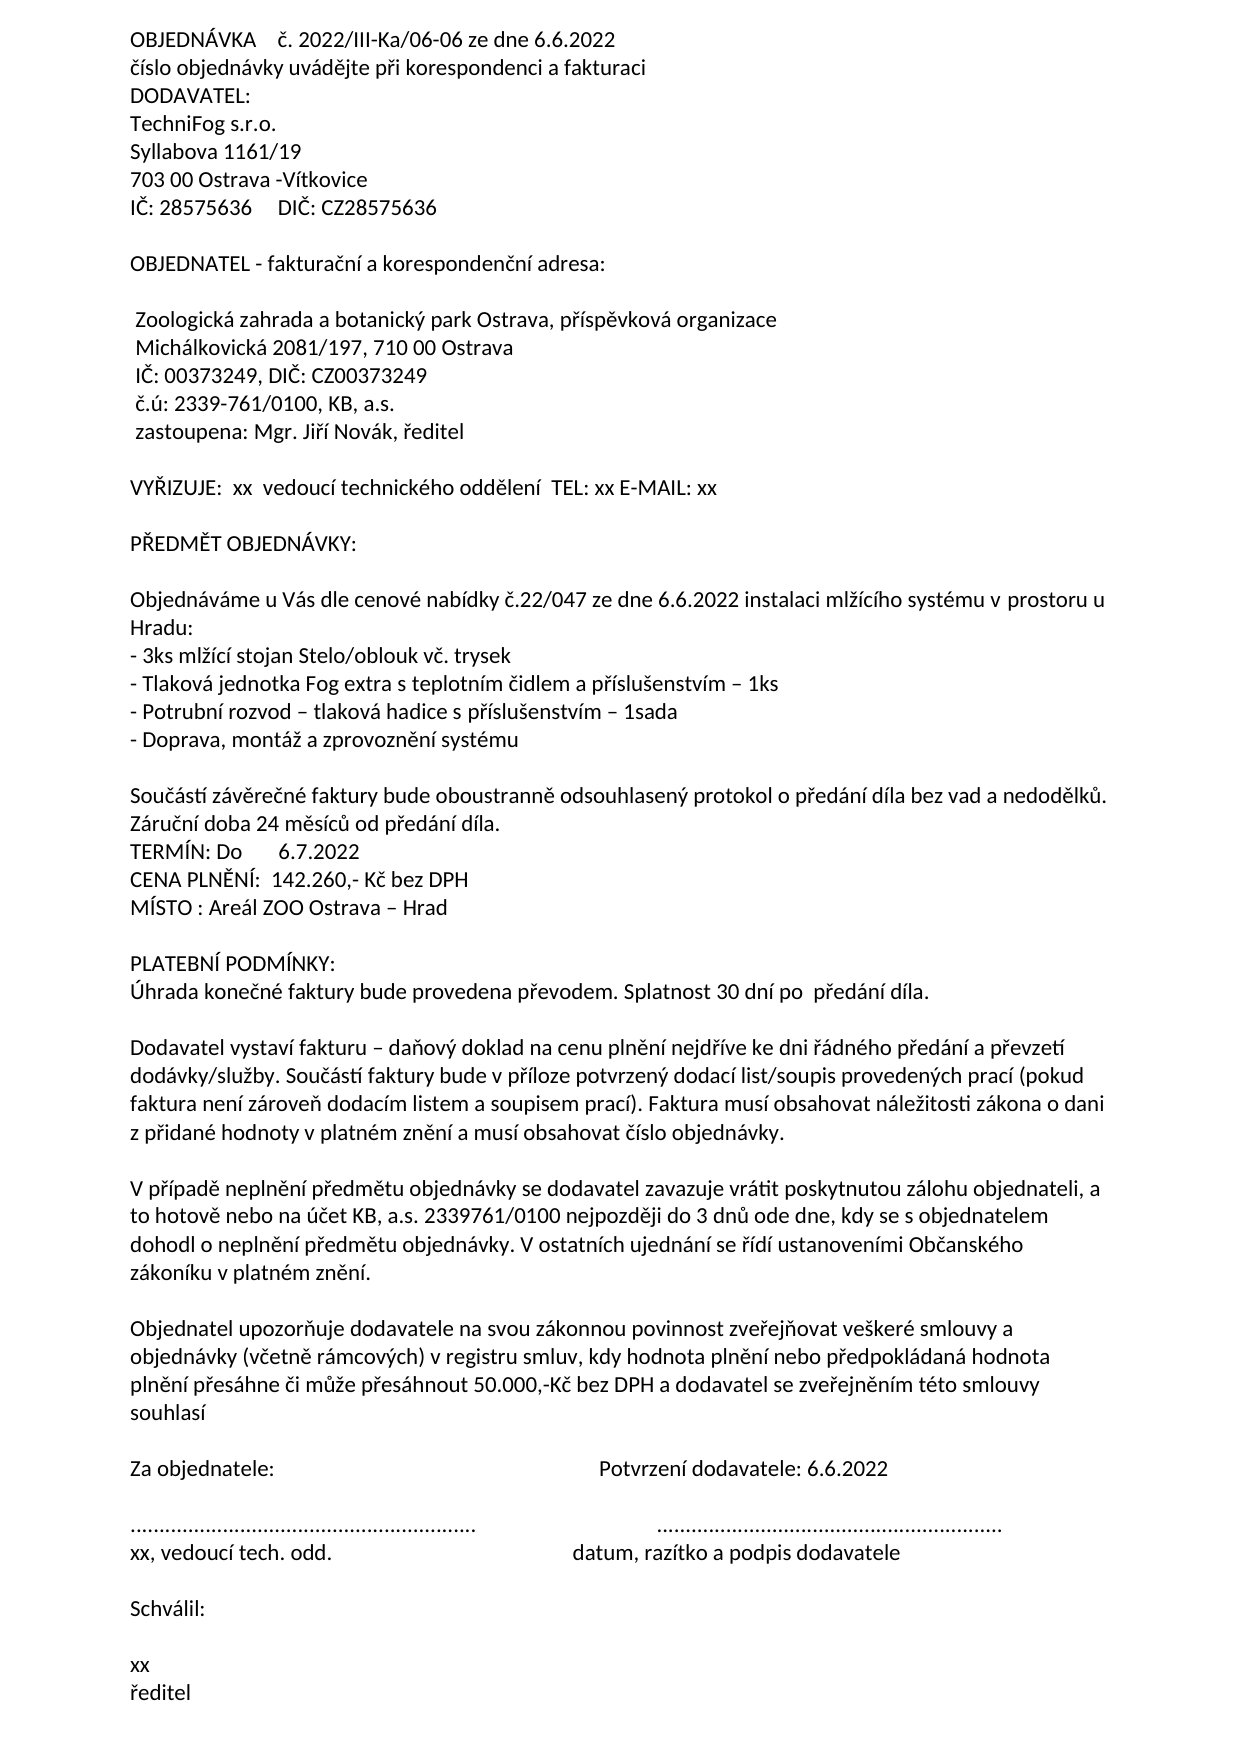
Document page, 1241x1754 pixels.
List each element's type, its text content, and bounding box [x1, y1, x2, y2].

text č.ú: 2339-761/0100, KB, a.s. [130, 389, 1110, 417]
text Za objednatele: Potvrzení dodavatele: 6.6.2022 [130, 1454, 1110, 1482]
text V případě neplnění předmětu objednávky se dodavatel zavazuje vrátit poskytnutou zálohu objednateli, a to hotově nebo na účet KB, a.s. 2339761/0100 nejpozději do 3 dnů ode dne, kdy se s objednatelem dohodl o neplnění předmětu objednávky. V ostatních ujednání se řídí ustanoveními Občanského zákoníku v platném znění. [130, 1174, 1110, 1286]
text Zoologická zahrada a botanický park Ostrava, příspěvková organizace [130, 305, 1110, 333]
text PŘEDMĚT OBJEDNÁVKY: [130, 501, 1110, 557]
text IČ: 00373249, DIČ: CZ00373249 [130, 361, 1110, 389]
text ............................................................ ............................................................ [130, 1510, 1110, 1538]
text Schválil: [130, 1594, 1110, 1622]
text zastoupena: Mgr. Jiří Novák, ředitel [130, 417, 1110, 473]
text OBJEDNATEL - fakturační a korespondenční adresa: [130, 249, 1110, 277]
text OBJEDNÁVKA č. 2022/III-Ka/06-06 ze dne 6.6.2022 [130, 25, 1110, 53]
text xx, vedoucí tech. odd. datum, razítko a podpis dodavatele [130, 1538, 1110, 1566]
text xx [130, 1650, 1110, 1678]
text - Potrubní rozvod – tlaková hadice s příslušenstvím – 1sada [130, 697, 1110, 725]
text ředitel [130, 1678, 1110, 1706]
text PLATEBNÍ PODMÍNKY: [130, 949, 1110, 977]
text Úhrada konečné faktury bude provedena převodem. Splatnost 30 dní po předání díla. [130, 977, 1110, 1006]
text - Tlaková jednotka Fog extra s teplotním čidlem a příslušenstvím – 1ks [130, 669, 1110, 697]
text číslo objednávky uvádějte při korespondenci a fakturaci [130, 53, 1110, 81]
text TechniFog s.r.o. [130, 109, 1110, 137]
text Součástí závěrečné faktury bude oboustranně odsouhlasený protokol o předání díla bez vad a nedodělků. Záruční doba 24 měsíců od předání díla. TERMÍN: Do 6.7.2022 CENA PLNĚNÍ: 142.260,- Kč bez DPH MÍSTO : Areál ZOO Ostrava – Hrad [130, 781, 1110, 949]
text Dodavatel vystaví fakturu – daňový doklad na cenu plnění nejdříve ke dni řádného předání a převzetí dodávky/služby. Součástí faktury bude v příloze potvrzený dodací list/soupis provedených prací (pokud faktura není zároveň dodacím listem a soupisem prací). Faktura musí obsahovat náležitosti zákona o dani z přidané hodnoty v platném znění a musí obsahovat číslo objednávky. [130, 1033, 1110, 1146]
text VYŘIZUJE: xx vedoucí technického oddělení TEL: xx E-MAIL: xx [130, 473, 1110, 501]
text 703 00 Ostrava -Vítkovice [130, 165, 1110, 193]
text IČ: 28575636 DIČ: CZ28575636 [130, 193, 1110, 249]
text DODAVATEL: [130, 81, 1110, 109]
text Syllabova 1161/19 [130, 137, 1110, 165]
text - 3ks mlžící stojan Stelo/oblouk vč. trysek [130, 641, 1110, 669]
text Michálkovická 2081/197, 710 00 Ostrava [130, 333, 1110, 361]
text - Doprava, montáž a zprovoznění systému [130, 725, 1110, 753]
text Objednáváme u Vás dle cenové nabídky č.22/047 ze dne 6.6.2022 instalaci mlžícího systému v prostoru u Hradu: [130, 557, 1110, 641]
text Objednatel upozorňuje dodavatele na svou zákonnou povinnost zveřejňovat veškeré smlouvy a objednávky (včetně rámcových) v registru smluv, kdy hodnota plnění nebo předpokládaná hodnota plnění přesáhne či může přesáhnout 50.000,-Kč bez DPH a dodavatel se zveřejněním této smlouvy souhlasí [130, 1314, 1110, 1454]
